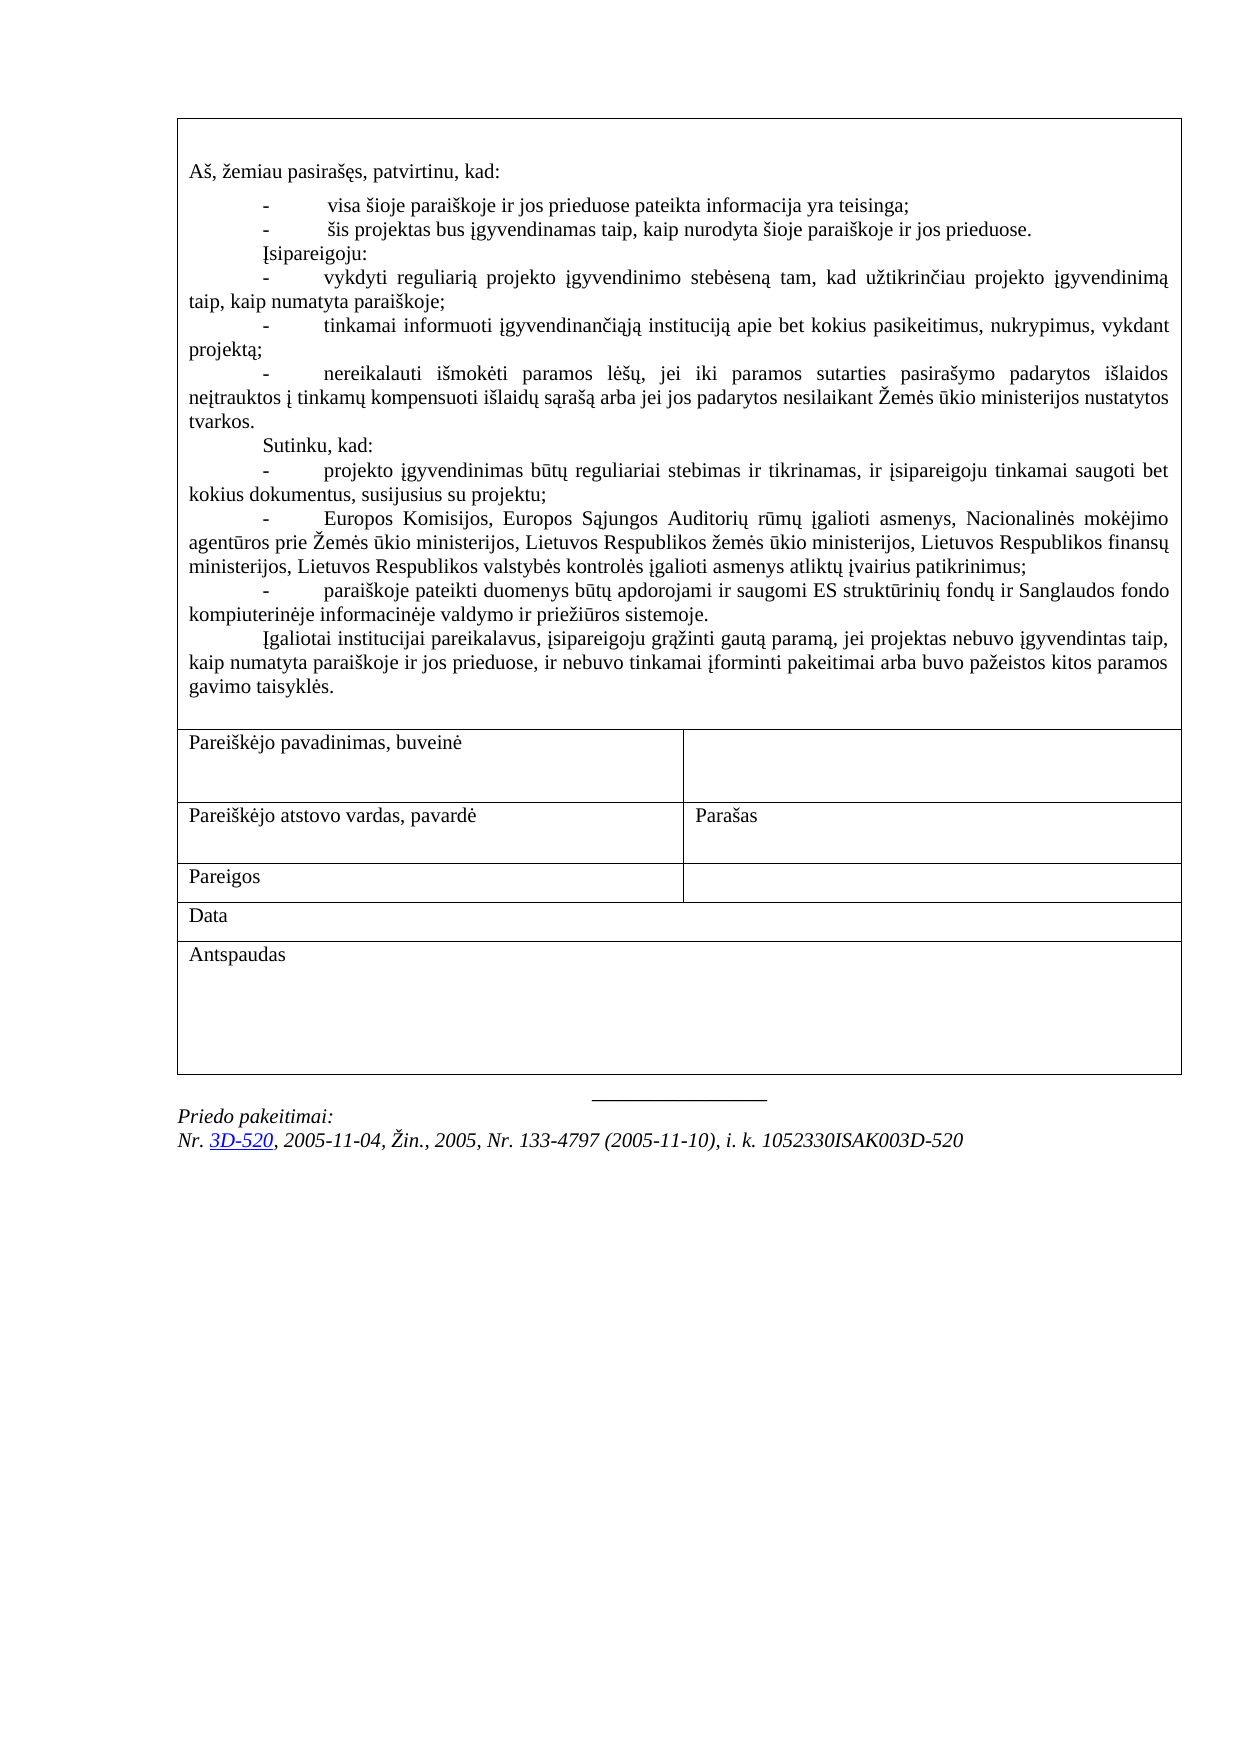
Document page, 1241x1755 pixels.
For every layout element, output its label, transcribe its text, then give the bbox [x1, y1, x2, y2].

table_cell Parašas [684, 803, 1181, 863]
text ______________ [177, 1075, 1181, 1104]
table_cell [684, 864, 1181, 902]
table_cell Pareiškėjo atstovo vardas, pavardė [178, 803, 683, 863]
table_cell Pareiškėjo pavadinimas, buveinė [178, 730, 683, 802]
text Nr. 3D-520, 2005-11-04, Žin., 2005, Nr. 133-4797 (2005-11-10), i. k. 1052330ISAK003D-520 [177, 1128, 1181, 1152]
table_cell Pareigos [178, 864, 683, 902]
table_cell Aš, žemiau pasirašęs, patvirtinu, kad: - visa šioje paraiškoje ir jos prieduose pateikta informacija yra teisinga; - šis projektas bus įgyvendinamas taip, kaip nurodyta šioje paraiškoje ir jos prieduose. Įsipareigoju: - vykdyti reguliarią projekto įgyvendinimo stebėseną tam, kad užtikrinčiau projekto įgyvendinimą taip, kaip numatyta paraiškoje; - tinkamai informuoti įgyvendinančiąją instituciją apie bet kokius pasikeitimus, nukrypimus, vykdant projektą; - nereikalauti išmokėti paramos lėšų, jei iki paramos sutarties pasirašymo padarytos išlaidos neįtrauktos į tinkamų kompensuoti išlaidų sąrašą arba jei jos padarytos nesilaikant Žemės ūkio ministerijos nustatytos tvarkos. Sutinku, kad: - projekto įgyvendinimas būtų reguliariai stebimas ir tikrinamas, ir įsipareigoju tinkamai saugoti bet kokius dokumentus, susijusius su projektu; - Europos Komisijos, Europos Sąjungos Auditorių rūmų įgalioti asmenys, Nacionalinės mokėjimo agentūros prie Žemės ūkio ministerijos, Lietuvos Respublikos žemės ūkio ministerijos, Lietuvos Respublikos finansų ministerijos, Lietuvos Respublikos valstybės kontrolės įgalioti asmenys atliktų įvairius patikrinimus; - paraiškoje pateikti duomenys būtų apdorojami ir saugomi ES struktūrinių fondų ir Sanglaudos fondo kompiuterinėje informacinėje valdymo ir priežiūros sistemoje. Įgaliotai institucijai pareikalavus, įsipareigoju grąžinti gautą paramą, jei projektas nebuvo įgyvendintas taip, kaip numatyta paraiškoje ir jos prieduose, ir nebuvo tinkamai įforminti pakeitimai arba buvo pažeistos kitos paramos gavimo taisyklės. [178, 119, 1181, 728]
table_cell Data [178, 903, 1181, 941]
table_cell [684, 730, 1181, 802]
table_cell Antspaudas [178, 942, 1181, 1074]
text Priedo pakeitimai: [177, 1104, 1181, 1128]
